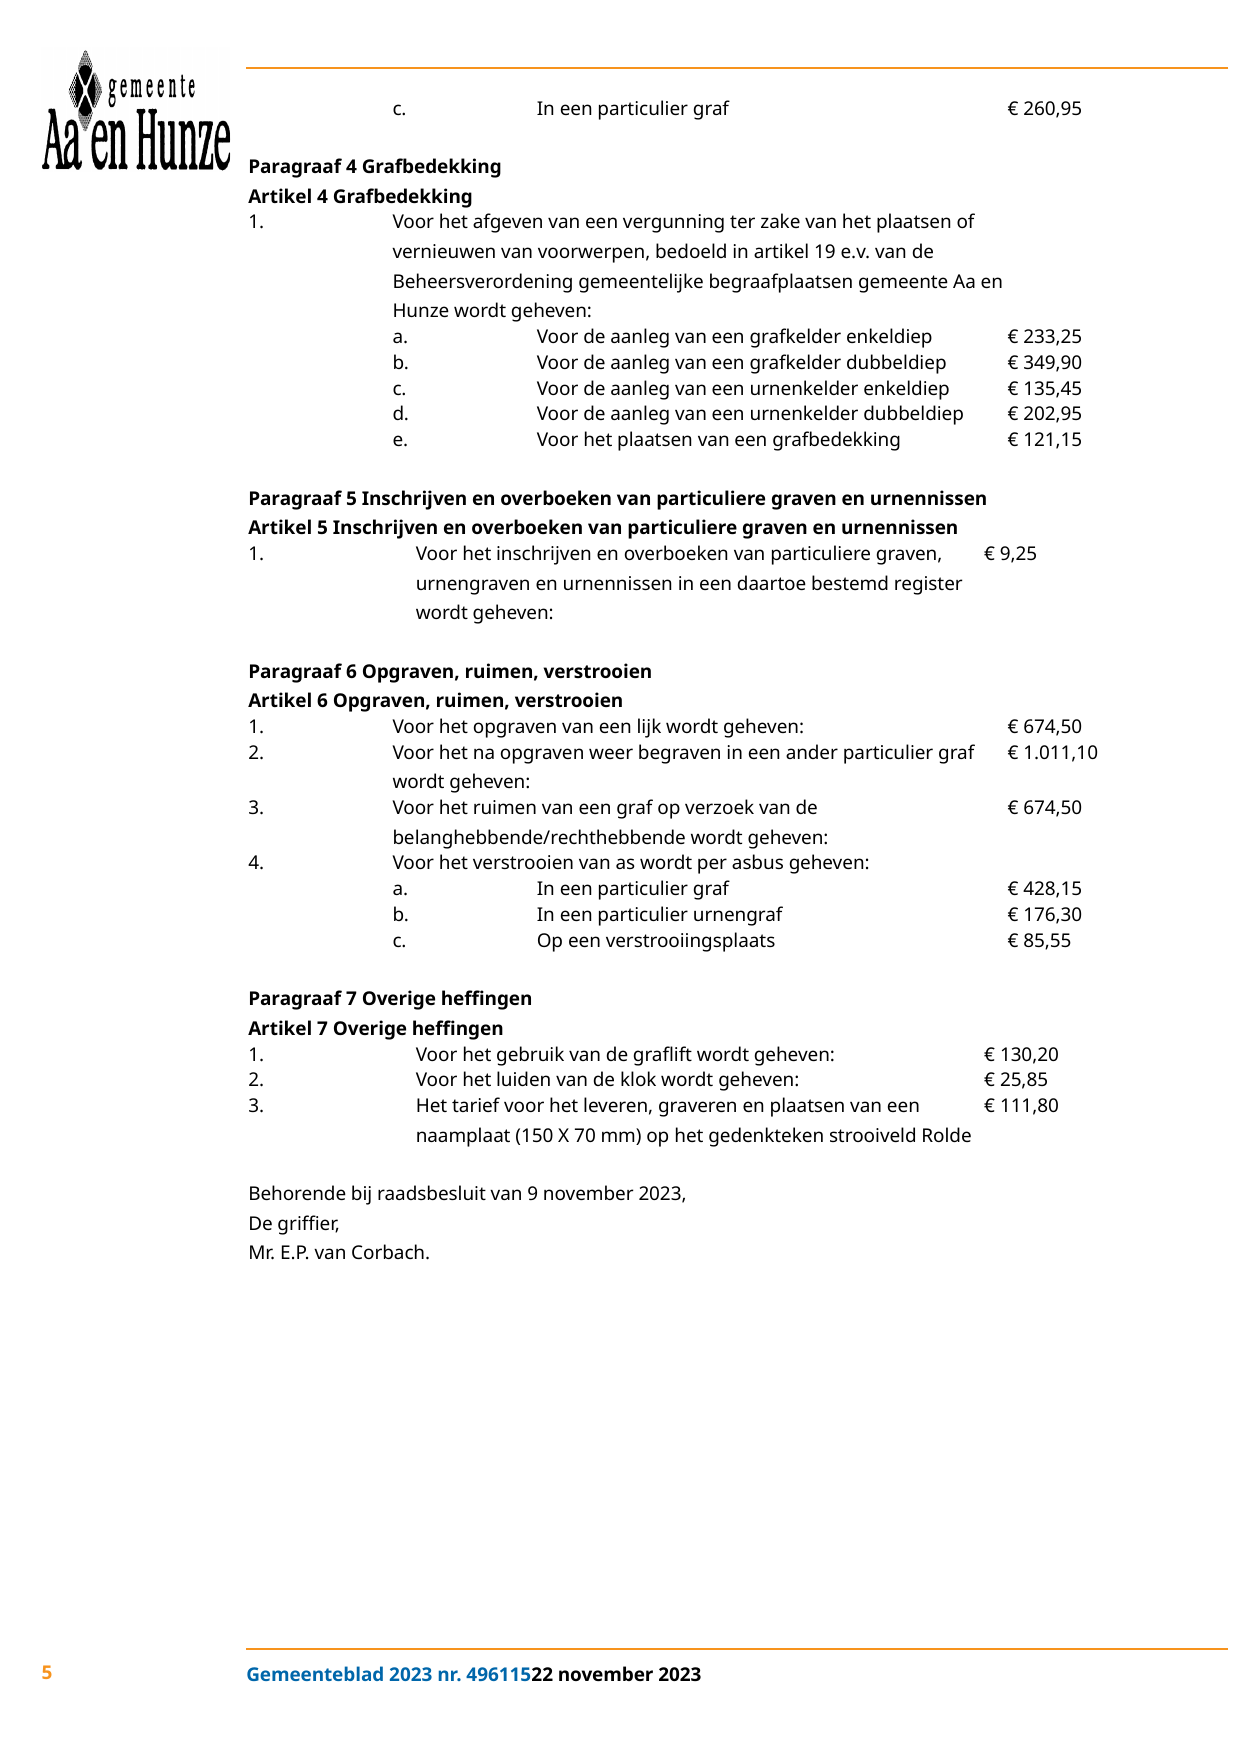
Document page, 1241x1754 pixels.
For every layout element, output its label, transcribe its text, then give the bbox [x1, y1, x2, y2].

text Behorende bij raadsbesluit van 9 november 2023, [248, 1180, 1152, 1206]
table_header Artikel 4 Grafbedekking [248, 183, 1007, 209]
table_cell d. [392, 400, 537, 426]
table_header [984, 514, 1152, 540]
text Paragraaf 5 Inschrijven en overboeken van particuliere graven en urnennissen [248, 485, 1152, 510]
table_cell [248, 901, 392, 927]
table_cell € 25,85 [984, 1066, 1152, 1092]
table_cell Voor het gebruik van de graflift wordt geheven: [416, 1041, 984, 1066]
table_cell € 111,80 [984, 1092, 1152, 1147]
table_cell € 85,55 [1007, 927, 1152, 952]
table_cell 1. [248, 540, 416, 625]
table_cell 3. [248, 794, 392, 849]
text Paragraaf 6 Opgraven, ruimen, verstrooien [248, 658, 1152, 683]
table_header [1007, 183, 1152, 209]
table_cell 1. [248, 209, 392, 323]
table_cell Het tarief voor het leveren, graveren en plaatsen van een naamplaat (150 X 70 mm) op het gedenkteken strooiveld Rolde [416, 1092, 984, 1147]
table_cell € 260,95 [1007, 95, 1152, 121]
table_cell € 176,30 [1007, 901, 1152, 927]
text De griffier, [248, 1210, 1152, 1236]
table_cell 1. [248, 1041, 416, 1066]
table_cell Voor het luiden van de klok wordt geheven: [416, 1066, 984, 1092]
table_cell € 233,25 [1007, 323, 1152, 349]
table_cell [248, 323, 392, 349]
table_cell b. [392, 901, 537, 927]
table_cell € 674,50 [1007, 713, 1152, 739]
table_header Artikel 7 Overige heffingen [248, 1015, 984, 1041]
table_cell € 428,15 [1007, 875, 1152, 901]
table_cell [248, 875, 392, 901]
picture [41, 47, 231, 172]
table_cell [1007, 850, 1152, 875]
table_cell [1007, 209, 1152, 323]
table_cell [248, 400, 392, 426]
table_cell Op een verstrooiingsplaats [537, 927, 1007, 952]
table_header Artikel 5 Inschrijven en overboeken van particuliere graven en urnennissen [248, 514, 984, 540]
table_cell Voor de aanleg van een grafkelder enkeldiep [537, 323, 1007, 349]
table_cell Voor het na opgraven weer begraven in een ander particulier graf wordt geheven: [392, 739, 1007, 794]
table_cell c. [392, 927, 537, 952]
table_cell Voor het ruimen van een graf op verzoek van de belanghebbende/rechthebbende wordt geheven: [392, 794, 1007, 849]
table_cell e. [392, 426, 537, 452]
table_cell [248, 426, 392, 452]
table_cell a. [392, 323, 537, 349]
table_cell c. [392, 95, 537, 121]
table_cell [248, 349, 392, 375]
table_cell 4. [248, 850, 392, 875]
table_cell € 674,50 [1007, 794, 1152, 849]
table_cell [248, 375, 392, 400]
table_cell Voor de aanleg van een urnenkelder dubbeldiep [537, 400, 1007, 426]
table_cell Voor het opgraven van een lijk wordt geheven: [392, 713, 1007, 739]
table_cell 3. [248, 1092, 416, 1147]
table_cell Voor het plaatsen van een grafbedekking [537, 426, 1007, 452]
table_cell 1. [248, 713, 392, 739]
table_cell In een particulier graf [537, 95, 1007, 121]
table_cell 2. [248, 739, 392, 794]
table_cell [248, 95, 392, 121]
table_cell In een particulier urnengraf [537, 901, 1007, 927]
table_cell € 121,15 [1007, 426, 1152, 452]
table_header [984, 1015, 1152, 1041]
text Paragraaf 4 Grafbedekking [248, 153, 1152, 179]
table_cell b. [392, 349, 537, 375]
table_cell € 135,45 [1007, 375, 1152, 400]
table_cell In een particulier graf [537, 875, 1007, 901]
table_header Artikel 6 Opgraven, ruimen, verstrooien [248, 688, 1007, 713]
table_cell € 1.011,10 [1007, 739, 1152, 794]
table_cell € 202,95 [1007, 400, 1152, 426]
text Paragraaf 7 Overige heffingen [248, 985, 1152, 1011]
table_cell Voor de aanleg van een grafkelder dubbeldiep [537, 349, 1007, 375]
table_cell c. [392, 375, 537, 400]
table_cell Voor het afgeven van een vergunning ter zake van het plaatsen of vernieuwen van voorwerpen, bedoeld in artikel 19 e.v. van de Beheersverordening gemeentelijke begraafplaatsen gemeente Aa en Hunze wordt geheven: [392, 209, 1007, 323]
table_cell € 9,25 [984, 540, 1152, 625]
table_cell Voor het verstrooien van as wordt per asbus geheven: [392, 850, 1007, 875]
table_cell a. [392, 875, 537, 901]
text Mr. E.P. van Corbach. [248, 1239, 1152, 1265]
table_cell € 130,20 [984, 1041, 1152, 1066]
table_cell Voor het inschrijven en overboeken van particuliere graven, urnengraven en urnennissen in een daartoe bestemd register wordt geheven: [416, 540, 984, 625]
table_cell 2. [248, 1066, 416, 1092]
table_cell Voor de aanleg van een urnenkelder enkeldiep [537, 375, 1007, 400]
table_header [1007, 688, 1152, 713]
table_cell [248, 927, 392, 952]
table_cell € 349,90 [1007, 349, 1152, 375]
